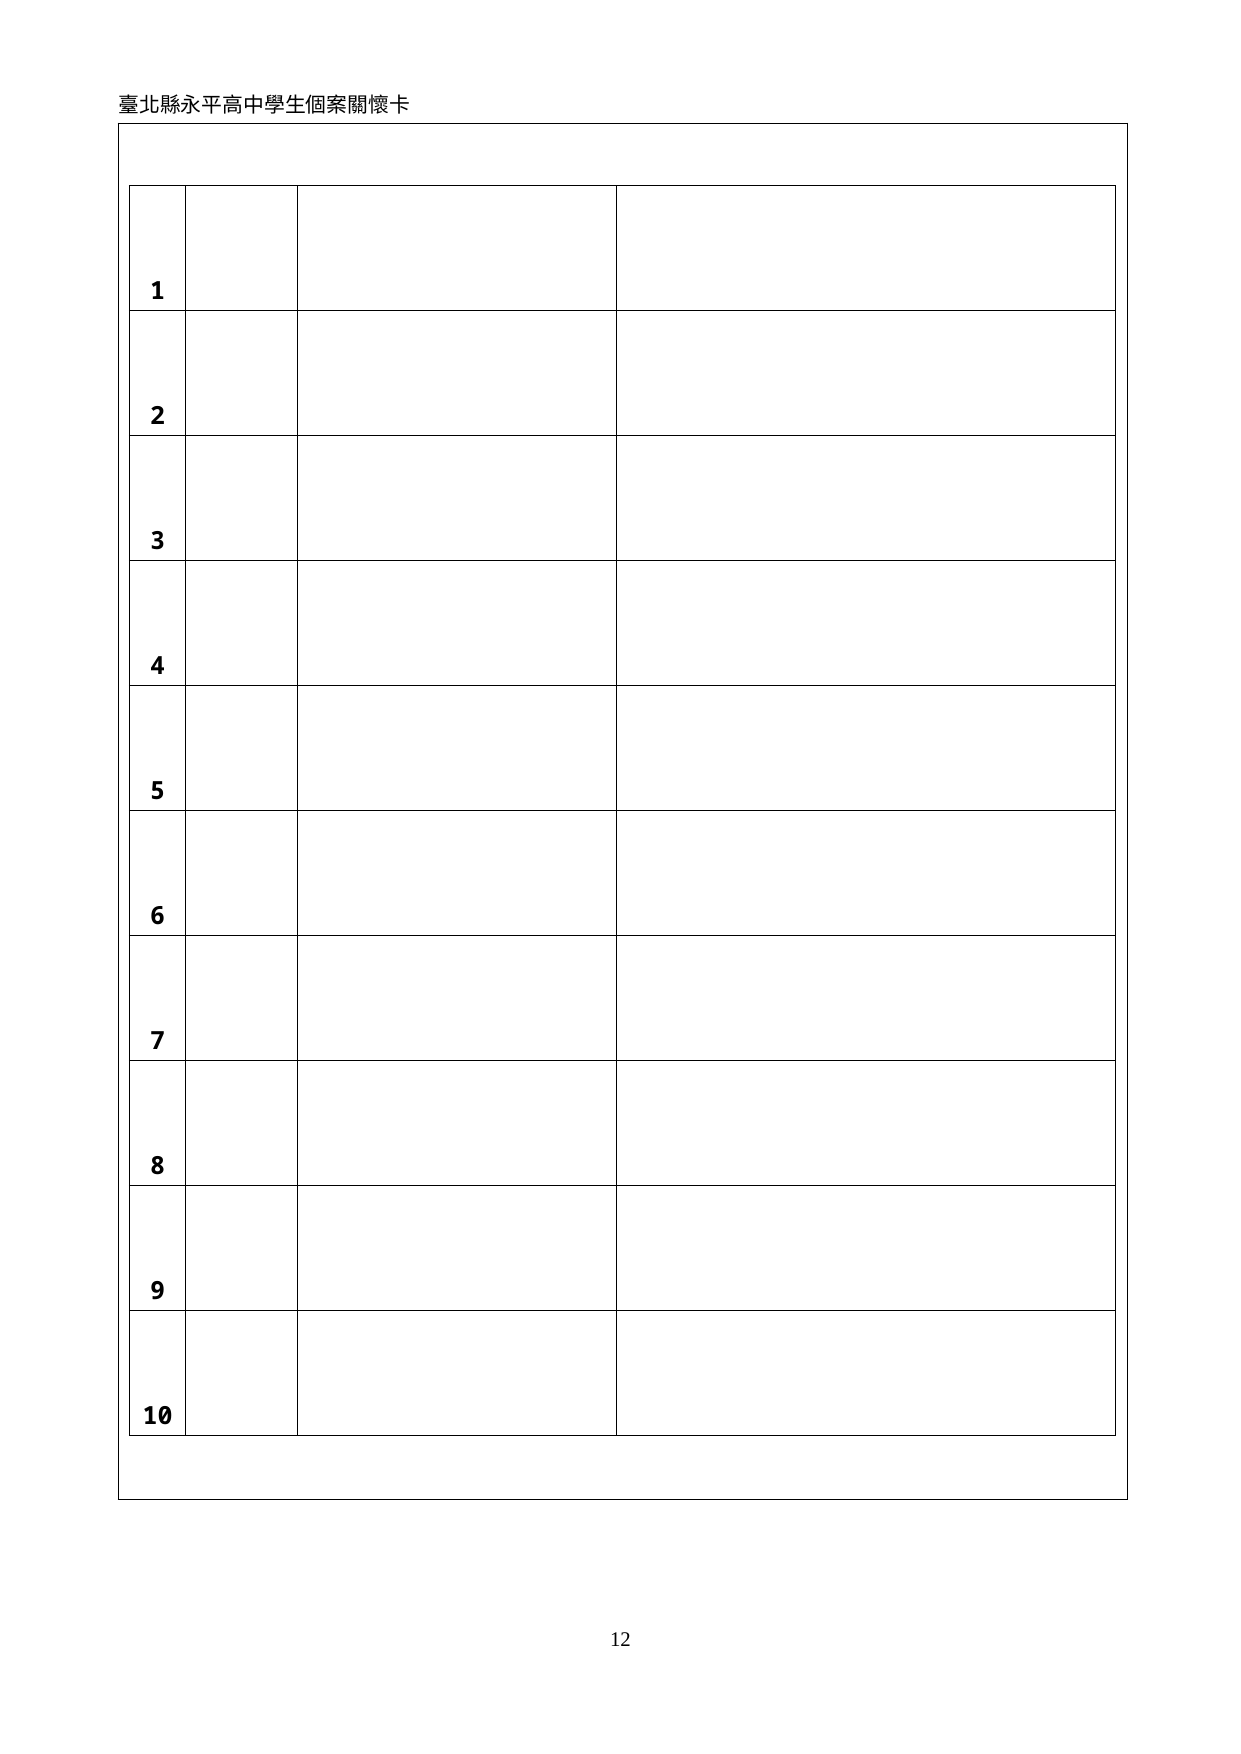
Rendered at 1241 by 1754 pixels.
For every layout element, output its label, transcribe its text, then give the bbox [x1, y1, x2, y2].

table_cell [298, 1061, 616, 1185]
table_cell 10 [130, 1311, 185, 1435]
table_cell [298, 311, 616, 435]
table_cell [298, 436, 616, 560]
table_cell [617, 436, 1115, 560]
table_cell [617, 561, 1115, 685]
table_cell 9 [130, 1186, 185, 1310]
table_cell [298, 1311, 616, 1435]
table_cell [186, 811, 297, 935]
table_cell [617, 936, 1115, 1060]
table_cell [617, 686, 1115, 810]
table_cell 4 [130, 561, 185, 685]
table_cell [617, 1186, 1115, 1310]
table_cell [186, 311, 297, 435]
table_cell [298, 561, 616, 685]
table_cell [298, 936, 616, 1060]
table_cell [298, 186, 616, 310]
table_cell [186, 686, 297, 810]
table_cell [186, 436, 297, 560]
table_cell [186, 1061, 297, 1185]
table_cell 6 [130, 811, 185, 935]
table_cell 3 [130, 436, 185, 560]
table_cell [617, 311, 1115, 435]
table_cell 5 [130, 686, 185, 810]
table_cell 2 [130, 311, 185, 435]
table_cell [119, 124, 1127, 1499]
table_cell [186, 1186, 297, 1310]
table_cell [617, 1061, 1115, 1185]
table_cell [298, 686, 616, 810]
table_cell 7 [130, 936, 185, 1060]
table_cell 8 [130, 1061, 185, 1185]
table_cell 1 [130, 186, 185, 310]
table_cell [186, 936, 297, 1060]
table_cell [298, 811, 616, 935]
table_cell [186, 561, 297, 685]
table_cell [186, 186, 297, 310]
table_cell [617, 811, 1115, 935]
table_cell [298, 1186, 616, 1310]
table_cell [186, 1311, 297, 1435]
table_cell [617, 186, 1115, 310]
table_cell [617, 1311, 1115, 1435]
